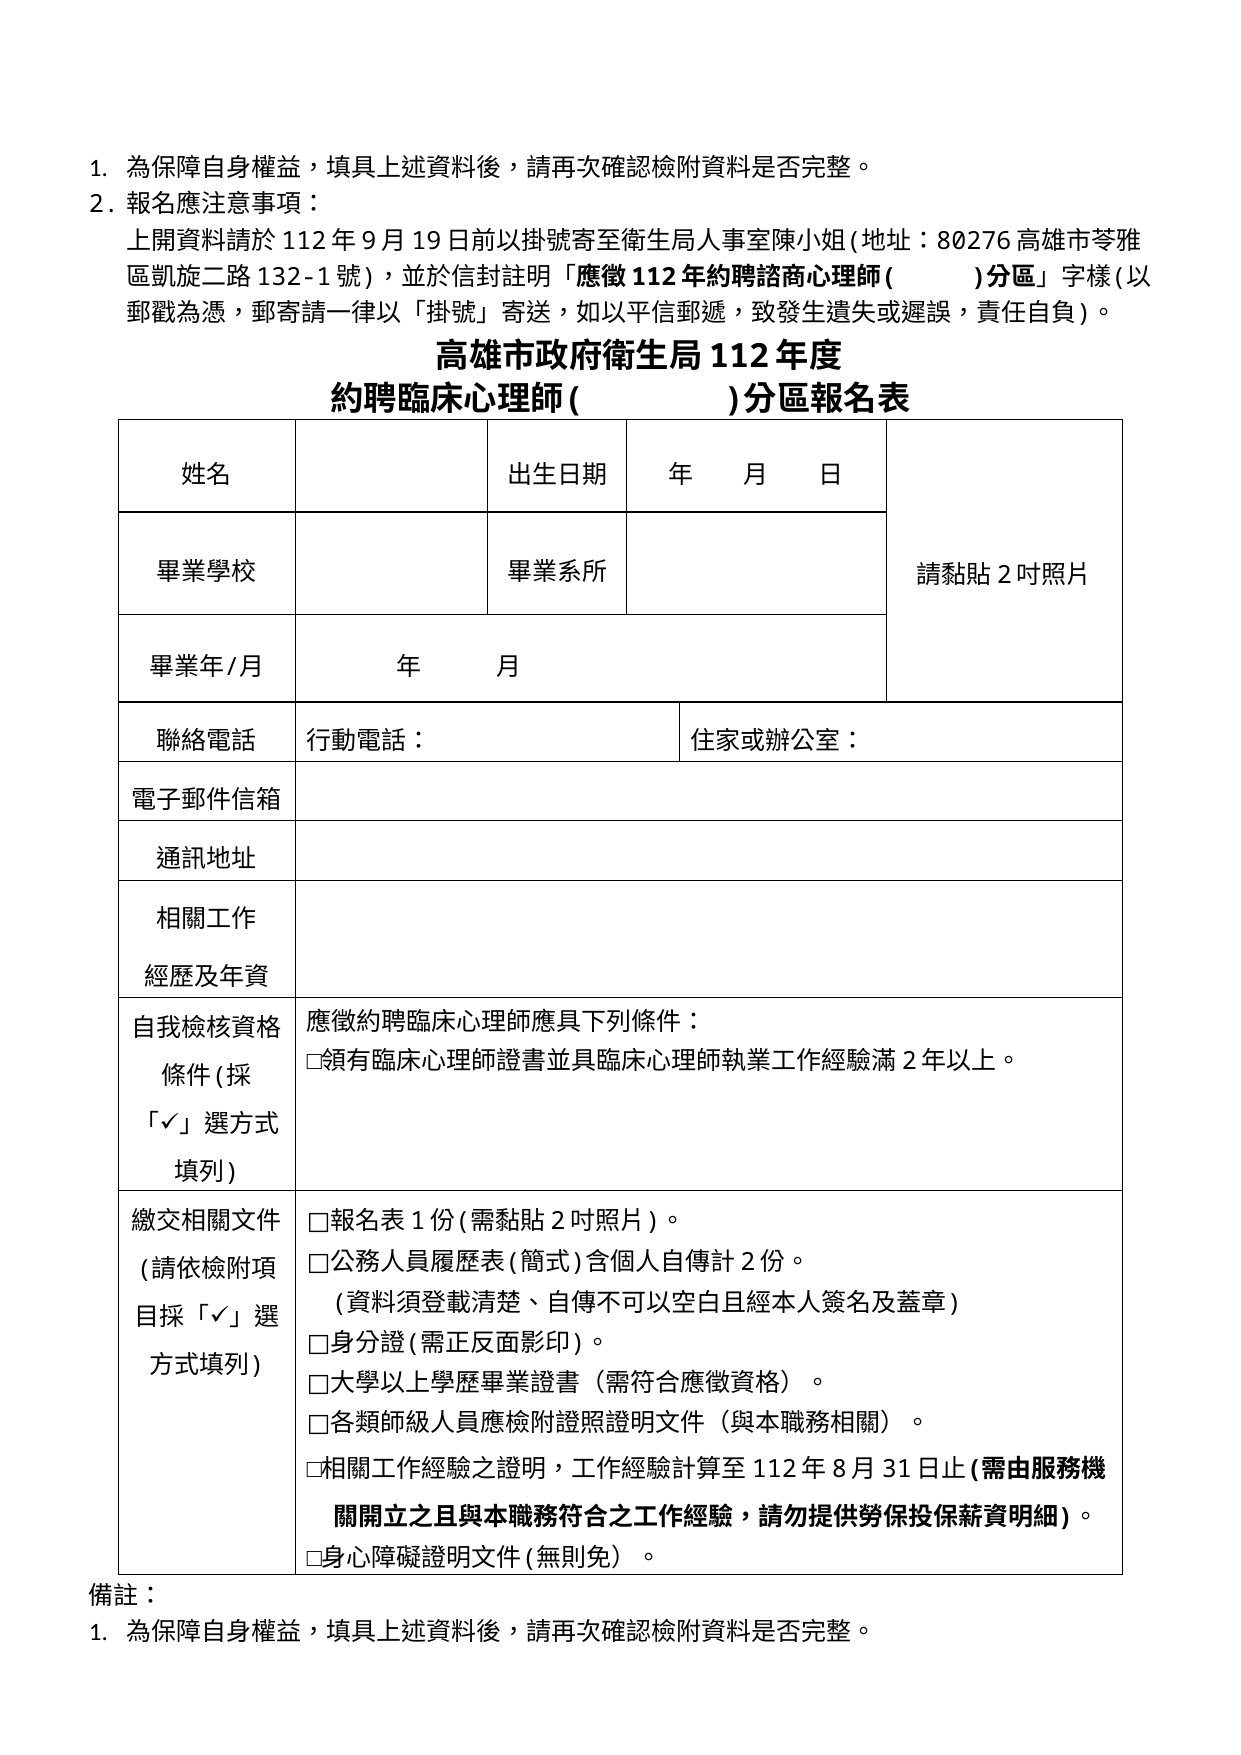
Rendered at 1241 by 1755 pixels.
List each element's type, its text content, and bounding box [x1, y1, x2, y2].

text 約聘臨床心理師( )分區報名表 [89, 377, 1152, 419]
table_cell 行動電話： [296, 703, 679, 761]
table_header 姓名 [119, 420, 295, 511]
table_header 年 月 日 [627, 420, 886, 511]
table_cell 自我檢核資格條件(採「」選方式填列) [119, 998, 295, 1190]
table_cell [296, 513, 487, 614]
table_cell 通訊地址 [119, 821, 295, 879]
table_header 請黏貼2吋照片 [887, 420, 1122, 701]
table_cell 畢業學校 [119, 513, 295, 614]
text 備註： [89, 1575, 1152, 1612]
table_cell 聯絡電話 [119, 703, 295, 761]
table_cell 住家或辦公室： [680, 703, 1122, 761]
table_header [296, 420, 487, 511]
list 為保障自身權益，填具上述資料後，請再次確認檢附資料是否完整。 [89, 1612, 1152, 1648]
text 高雄市政府衛生局112年度 [126, 329, 1152, 377]
table_cell [296, 881, 1122, 997]
table_cell [296, 821, 1122, 879]
table_cell 年 月 [296, 615, 886, 701]
table_cell 相關工作 經歷及年資 [119, 881, 295, 997]
table_cell 畢業年/月 [119, 615, 295, 701]
list 報名應注意事項： [89, 184, 1152, 220]
text 上開資料請於112年9月19日前以掛號寄至衛生局人事室陳小姐(地址：80276高雄市苓雅區凱旋二路132-1號)，並於信封註明「應徵112年約聘諮商心理師( )分區」字樣(以郵戳為憑，郵寄請一律以「掛號」寄送，如以平信郵遞，致發生遺失或遲誤，責任自負)。 [126, 220, 1152, 329]
table_cell 畢業系所 [488, 513, 626, 614]
table_cell □報名表1份(需黏貼2吋照片)。 □公務人員履歷表(簡式)含個人自傳計2份。 (資料須登載清楚、自傳不可以空白且經本人簽名及蓋章) □身分證(需正反面影印)。 □大學以上學歷畢業證書（需符合應徵資格）。 □各類師級人員應檢附證照證明文件（與本職務相關）。 □相關工作經驗之證明，工作經驗計算至112年8月31日止(需由服務機關開立之且與本職務符合之工作經驗，請勿提供勞保投保薪資明細)。 □身心障礙證明文件(無則免）。 [296, 1191, 1122, 1574]
table_cell 應徵約聘臨床心理師應具下列條件： □領有臨床心理師證書並具臨床心理師執業工作經驗滿2年以上。 [296, 998, 1122, 1190]
table_header 出生日期 [488, 420, 626, 511]
table_cell 繳交相關文件(請依檢附項目採「」選方式填列) [119, 1191, 295, 1574]
table_cell 電子郵件信箱 [119, 762, 295, 820]
table_cell [627, 513, 886, 614]
table_cell [296, 762, 1122, 820]
list 為保障自身權益，填具上述資料後，請再次確認檢附資料是否完整。 [89, 148, 1152, 184]
